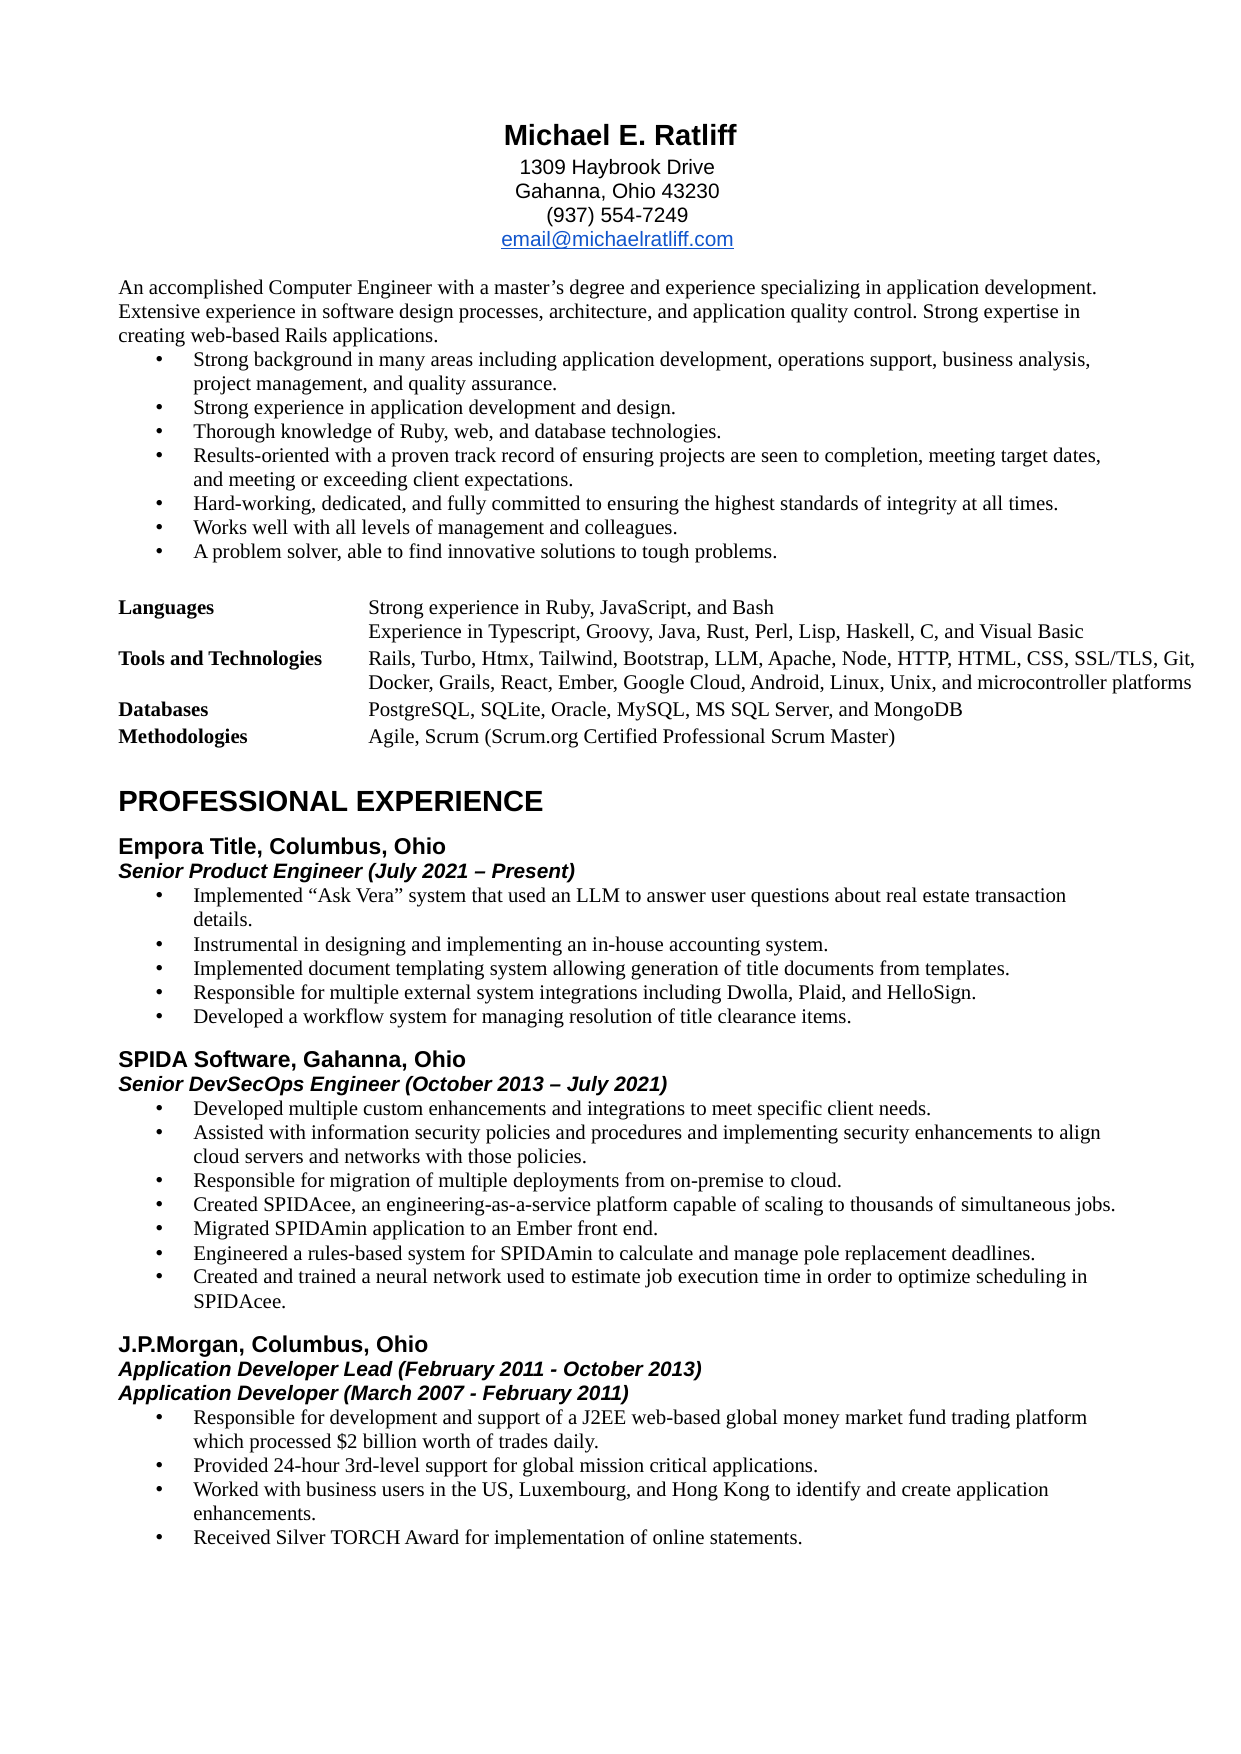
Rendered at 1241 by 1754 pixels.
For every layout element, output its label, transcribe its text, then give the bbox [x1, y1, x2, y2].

table_header Languages [118, 595, 368, 646]
subtitle J.P.Morgan, Columbus, Ohio [118, 1331, 1122, 1357]
list Received Silver TORCH Award for implementation of online statements. [156, 1525, 1122, 1549]
subtitle Application Developer (March 2007 - February 2011) [118, 1381, 1122, 1405]
subtitle Gahanna, Ohio 43230 [118, 179, 1122, 203]
list Responsible for development and support of a J2EE web-based global money market fund trading platform which processed $2 billion worth of trades daily. [156, 1405, 1122, 1453]
subtitle email@michaelratliff.com [118, 227, 1122, 251]
list Created and trained a neural network used to estimate job execution time in order to optimize scheduling in SPIDAcee. [156, 1264, 1122, 1313]
table_cell Databases [118, 698, 368, 724]
table_header Strong experience in Ruby, JavaScript, and Bash Experience in Typescript, Groovy, Java, Rust, Perl, Lisp, Haskell, C, and Visual Basic [368, 595, 1213, 646]
subtitle Application Developer Lead (February 2011 - October 2013) [118, 1357, 1122, 1381]
list Developed a workflow system for managing resolution of title clearance items. [156, 1004, 1122, 1028]
list Responsible for multiple external system integrations including Dwolla, Plaid, and HelloSign. [156, 979, 1122, 1004]
table_cell Methodologies [118, 725, 368, 754]
list Implemented “Ask Vera” system that used an LLM to answer user questions about real estate transaction details. [156, 883, 1122, 931]
list Migrated SPIDAmin application to an Ember front end. [156, 1216, 1122, 1240]
subtitle Professional Experience [118, 784, 1122, 818]
list Implemented document templating system allowing generation of title documents from templates. [156, 956, 1122, 979]
list Assisted with information security policies and procedures and implementing security enhancements to align cloud servers and networks with those policies. [156, 1120, 1122, 1168]
list Created SPIDAcee, an engineering-as-a-service platform capable of scaling to thousands of simultaneous jobs. [156, 1192, 1122, 1216]
list Works well with all levels of management and colleagues. [156, 515, 1122, 539]
list A problem solver, able to find innovative solutions to tough problems. [156, 539, 1122, 563]
subtitle Senior Product Engineer (July 2021 – Present) [118, 859, 1122, 883]
list Developed multiple custom enhancements and integrations to meet specific client needs. [156, 1096, 1122, 1120]
subtitle (937) 554-7249 [118, 203, 1122, 227]
list Results-oriented with a proven track record of ensuring projects are seen to completion, meeting target dates, and meeting or exceeding client expectations. [156, 443, 1122, 491]
table_cell Agile, Scrum (Scrum.org Certified Professional Scrum Master) [368, 725, 1213, 754]
list Instrumental in designing and implementing an in-house accounting system. [156, 931, 1122, 956]
title Michael E. Ratliff [118, 118, 1122, 152]
table_cell Tools and Technologies [118, 646, 368, 697]
text An accomplished Computer Engineer with a master’s degree and experience specializing in application development. Extensive experience in software design processes, architecture, and application quality control. Strong expertise in creating web-based Rails applications. [118, 274, 1122, 347]
list Provided 24-hour 3rd-level support for global mission critical applications. [156, 1453, 1122, 1477]
list Worked with business users in the US, Luxembourg, and Hong Kong to identify and create application enhancements. [156, 1477, 1122, 1525]
list Hard-working, dedicated, and fully committed to ensuring the highest standards of integrity at all times. [156, 491, 1122, 515]
subtitle 1309 Haybrook Drive [118, 155, 1122, 179]
list Responsible for migration of multiple deployments from on-premise to cloud. [156, 1168, 1122, 1192]
list Strong background in many areas including application development, operations support, business analysis, project management, and quality assurance. [156, 347, 1122, 395]
list Strong experience in application development and design. [156, 395, 1122, 419]
subtitle Senior DevSecOps Engineer (October 2013 – July 2021) [118, 1072, 1122, 1096]
list Engineered a rules-based system for SPIDAmin to calculate and manage pole replacement deadlines. [156, 1240, 1122, 1264]
table_cell Rails, Turbo, Htmx, Tailwind, Bootstrap, LLM, Apache, Node, HTTP, HTML, CSS, SSL/TLS, Git, Docker, Grails, React, Ember, Google Cloud, Android, Linux, Unix, and microcontroller platforms [368, 646, 1213, 697]
table_cell PostgreSQL, SQLite, Oracle, MySQL, MS SQL Server, and MongoDB [368, 698, 1213, 724]
subtitle Empora Title, Columbus, Ohio [118, 833, 1122, 859]
subtitle SPIDA Software, Gahanna, Ohio [118, 1046, 1122, 1072]
list Thorough knowledge of Ruby, web, and database technologies. [156, 419, 1122, 443]
